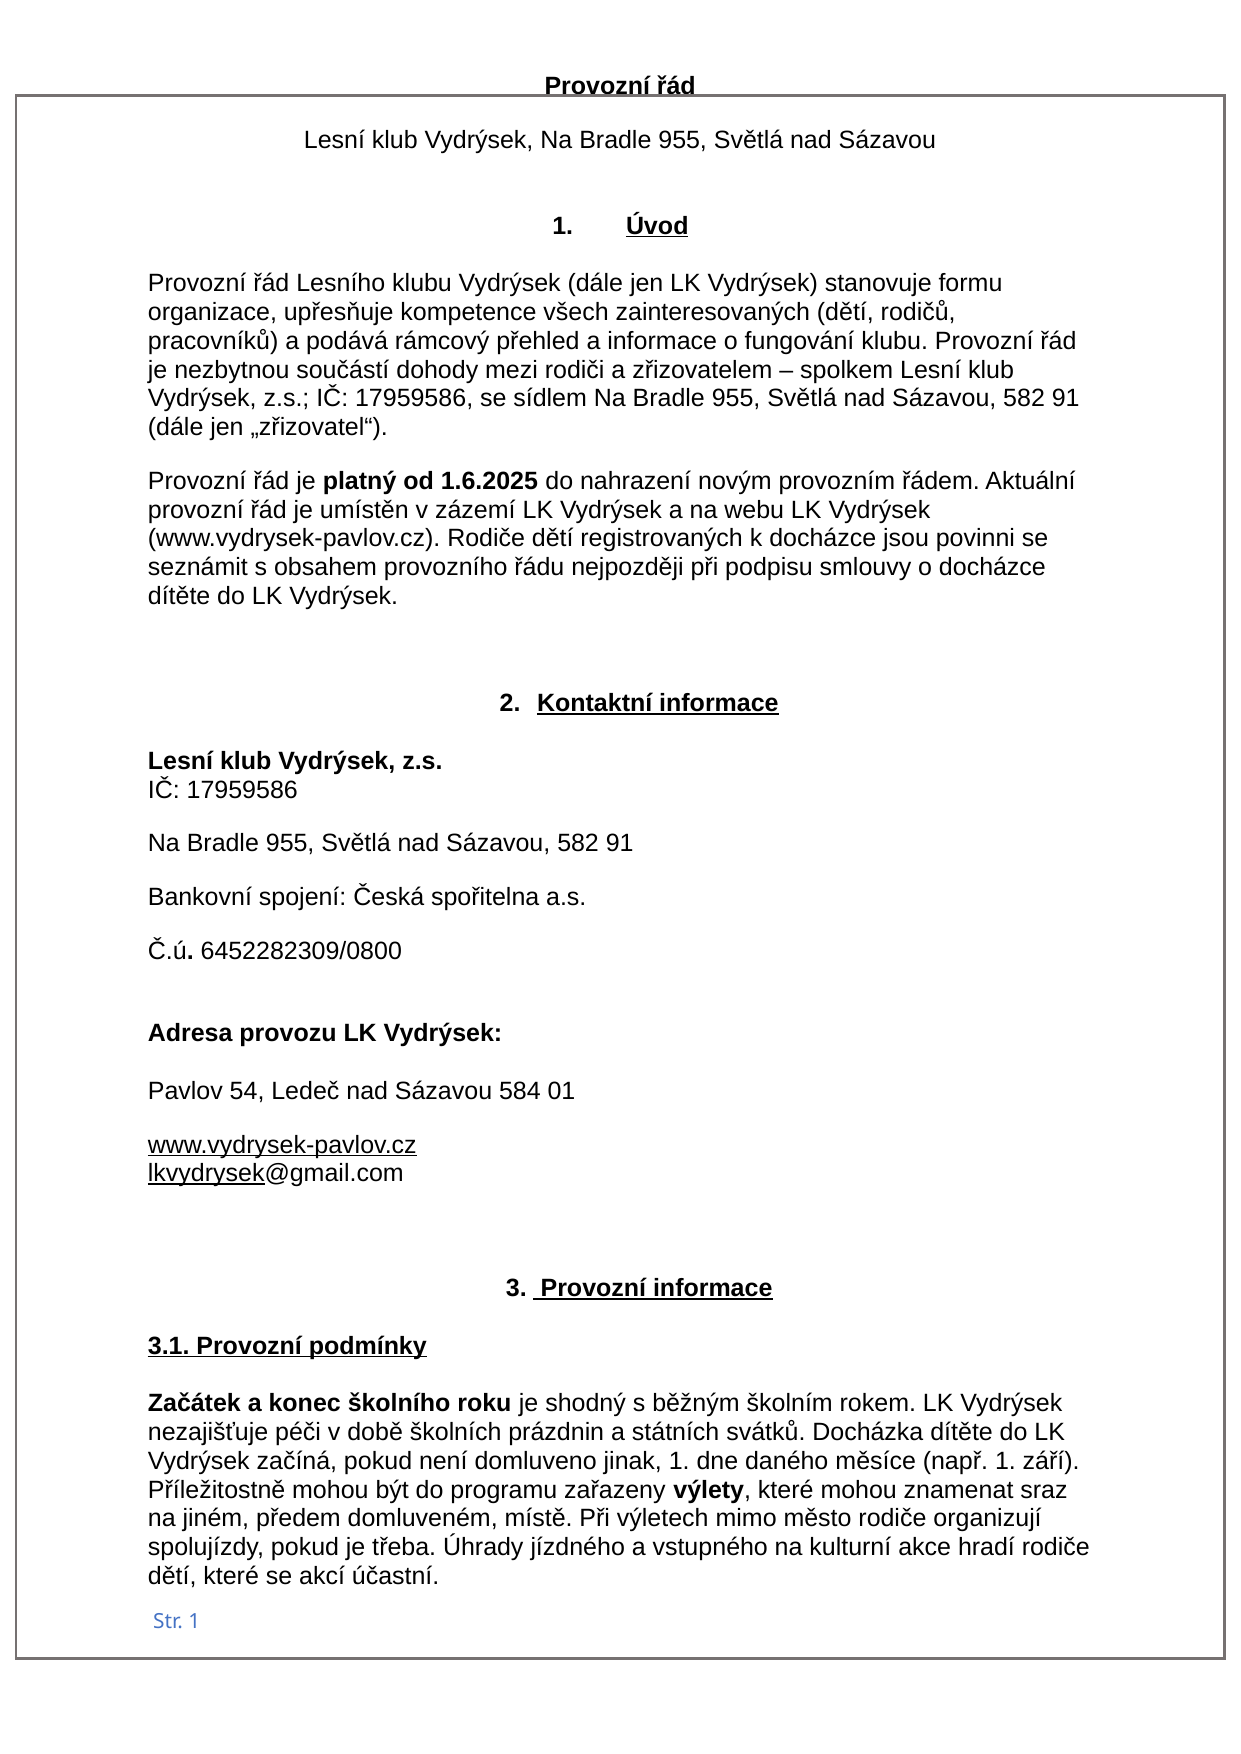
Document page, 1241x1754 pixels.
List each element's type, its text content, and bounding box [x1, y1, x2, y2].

text www.vydrysek-pavlov.cz [148, 1129, 1093, 1158]
text lkvydrysek@gmail.com [148, 1158, 1093, 1187]
text Začátek a konec školního roku je shodný s běžným školním rokem. LK Vydrýsek nezajišťuje péči v době školních prázdnin a státních svátků. Docházka dítěte do LK Vydrýsek začíná, pokud není domluveno jinak, 1. dne daného měsíce (např. 1. září). [148, 1388, 1093, 1474]
text Na Bradle 955, Světlá nad Sázavou, 582 91 [148, 828, 1093, 857]
text IČ: 17959586 [148, 774, 1093, 803]
text Provozní řád [148, 71, 1093, 94]
text Adresa provozu LK Vydrýsek: [148, 1018, 1093, 1047]
text 3. Provozní informace [185, 1273, 1093, 1302]
text 3.1. Provozní podmínky [148, 1331, 1093, 1359]
text Bankovní spojení: Česká spořitelna a.s. [148, 882, 1093, 911]
text Lesní klub Vydrýsek, z.s. [148, 746, 1093, 774]
list Úvod [148, 211, 1093, 239]
list Kontaktní informace [185, 688, 1093, 717]
text Č.ú. 6452282309/0800 [148, 936, 1093, 964]
text Příležitostně mohou být do programu zařazeny výlety, které mohou znamenat sraz na jiném, předem domluveném, místě. Při výletech mimo město rodiče organizují spolujízdy, pokud je třeba. Úhrady jízdného a vstupného na kulturní akce hradí rodiče dětí, které se akcí účastní. [148, 1474, 1093, 1589]
text Pavlov 54, Ledeč nad Sázavou 584 01 [148, 1076, 1093, 1104]
text Provozní řád Lesního klubu Vydrýsek (dále jen LK Vydrýsek) stanovuje formu organizace, upřesňuje kompetence všech zainteresovaných (dětí, rodičů, pracovníků) a podává rámcový přehled a informace o fungování klubu. Provozní řád je nezbytnou součástí dohody mezi rodiči a zřizovatelem – spolkem Lesní klub Vydrýsek, z.s.; IČ: 17959586, se sídlem Na Bradle 955, Světlá nad Sázavou, 582 91 (dále jen „zřizovatel“). [148, 268, 1093, 441]
text Lesní klub Vydrýsek, Na Bradle 955, Světlá nad Sázavou [148, 124, 1093, 153]
text Provozní řád je platný od 1.6.2025 do nahrazení novým provozním řádem. Aktuální provozní řád je umístěn v zázemí LK Vydrýsek a na webu LK Vydrýsek (www.vydrysek-pavlov.cz). Rodiče dětí registrovaných k docházce jsou povinni se seznámit s obsahem provozního řádu nejpozději při podpisu smlouvy o docházce dítěte do LK Vydrýsek. [148, 466, 1093, 609]
